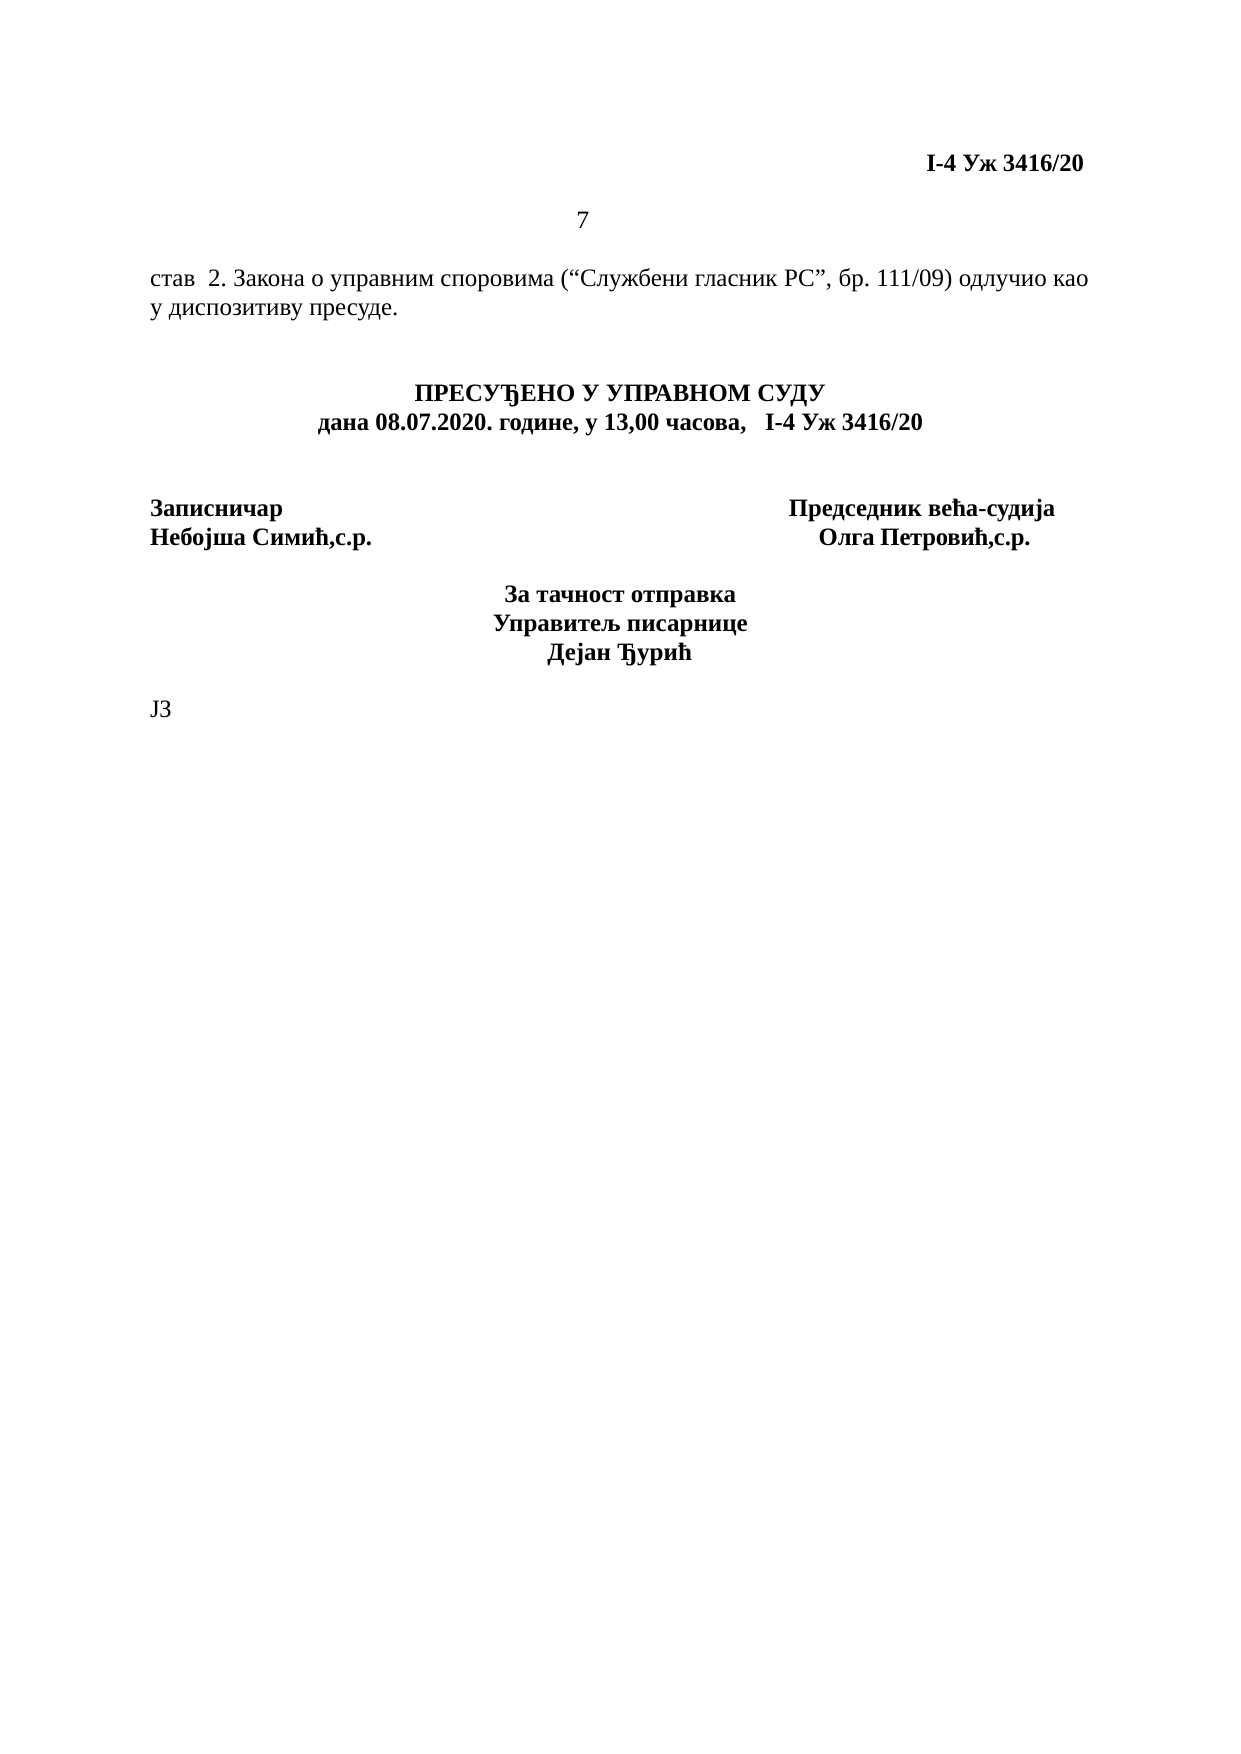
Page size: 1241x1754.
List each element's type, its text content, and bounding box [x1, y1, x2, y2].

text ПРЕСУЂЕНО У УПРАВНОМ СУДУ [150, 378, 1090, 407]
text Управитељ писарнице [150, 608, 1090, 637]
text ЈЗ [150, 694, 1089, 723]
text Записничар Председник већа-судија [150, 493, 1090, 522]
text Дејан Ђурић [150, 637, 1089, 666]
text дана 08.07.2020. године, у 13,00 часова, I-4 Уж 3416/20 [150, 407, 1090, 436]
text став 2. Закона о управним споровима (“Службени гласник РС”, бр. 111/09) одлучио као у диспозитиву пресуде. [150, 263, 1090, 321]
text Небојша Симић,с.р. Олга Петровић,с.р. [150, 522, 1090, 551]
text За тачност отправка [150, 579, 1090, 608]
